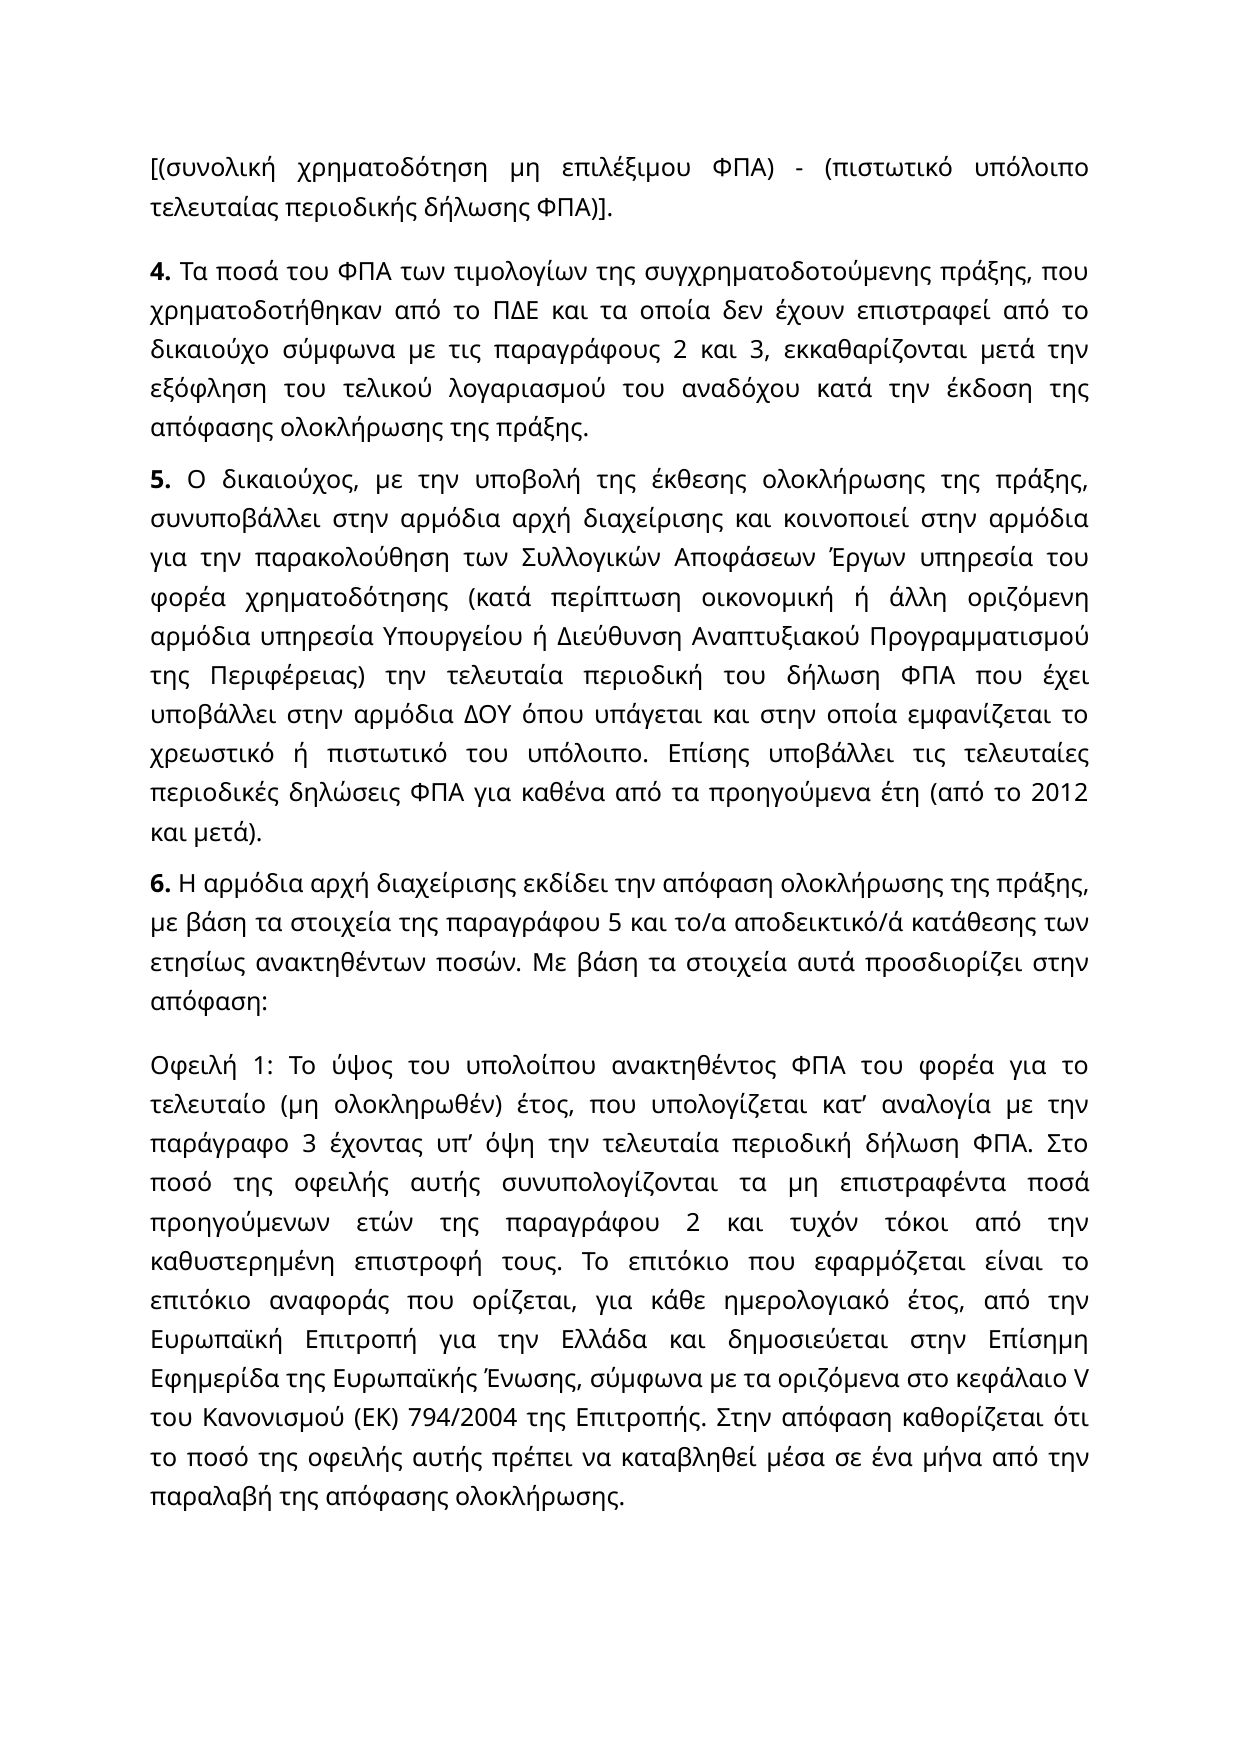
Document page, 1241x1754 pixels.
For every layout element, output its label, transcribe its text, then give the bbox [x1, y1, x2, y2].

text Οφειλή 1: Το ύψος του υπολοίπου ανακτηθέντος ΦΠΑ του φορέα για το τελευταίο (μη ολοκληρωθέν) έτος, που υπολογίζεται κατ’ αναλογία με την παράγραφο 3 έχοντας υπ’ όψη την τελευταία περιοδική δήλωση ΦΠΑ. Στο ποσό της οφειλής αυτής συνυπολογίζονται τα μη επιστραφέντα ποσά προηγούμενων ετών της παραγράφου 2 και τυχόν τόκοι από την καθυστερημένη επιστροφή τους. Το επιτόκιο που εφαρμόζεται είναι το επιτόκιο αναφοράς που ορίζεται, για κάθε ημερολογιακό έτος, από την Ευρωπαϊκή Επιτροπή για την Ελλάδα και δημοσιεύεται στην Επίσημη Εφημερίδα της Ευρωπαϊκής Ένωσης, σύμφωνα με τα οριζόμενα στο κεφάλαιο V του Κανονισμού (ΕΚ) 794/2004 της Επιτροπής. Στην απόφαση καθορίζεται ότι το ποσό της οφειλής αυτής πρέπει να καταβληθεί μέσα σε ένα μήνα από την παραλαβή της απόφασης ολοκλήρωσης. [150, 1047, 1090, 1512]
text 4. Τα ποσά του ΦΠΑ των τιμολογίων της συγχρηματοδοτούμενης πράξης, που χρηματοδοτήθηκαν από το ΠΔΕ και τα οποία δεν έχουν επιστραφεί από το δικαιούχο σύμφωνα με τις παραγράφους 2 και 3, εκκαθαρίζονται μετά την εξόφληση του τελικού λογαριασμού του αναδόχου κατά την έκδοση της απόφασης ολοκλήρωσης της πράξης. [150, 253, 1090, 444]
text [(συνολική χρηματοδότηση μη επιλέξιμου ΦΠΑ) - (πιστωτικό υπόλοιπο τελευταίας περιοδικής δήλωσης ΦΠΑ)]. [150, 150, 1090, 223]
text 6. Η αρμόδια αρχή διαχείρισης εκδίδει την απόφαση ολοκλήρωσης της πράξης, με βάση τα στοιχεία της παραγράφου 5 και το/α αποδεικτικό/ά κατάθεσης των ετησίως ανακτηθέντων ποσών. Με βάση τα στοιχεία αυτά προσδιορίζει στην απόφαση: [150, 866, 1090, 1017]
text 5. Ο δικαιούχος, με την υποβολή της έκθεσης ολοκλήρωσης της πράξης, συνυποβάλλει στην αρμόδια αρχή διαχείρισης και κοινοποιεί στην αρμόδια για την παρακολούθηση των Συλλογικών Αποφάσεων Έργων υπηρεσία του φορέα χρηματοδότησης (κατά περίπτωση οικονομική ή άλλη οριζόμενη αρμόδια υπηρεσία Υπουργείου ή Διεύθυνση Αναπτυξιακού Προγραμματισμού της Περιφέρειας) την τελευταία περιοδική του δήλωση ΦΠΑ που έχει υποβάλλει στην αρμόδια ΔΟΥ όπου υπάγεται και στην οποία εμφανίζεται το χρεωστικό ή πιστωτικό του υπόλοιπο. Επίσης υποβάλλει τις τελευταίες περιοδικές δηλώσεις ΦΠΑ για καθένα από τα προηγούμενα έτη (από το 2012 και μετά). [150, 462, 1090, 848]
